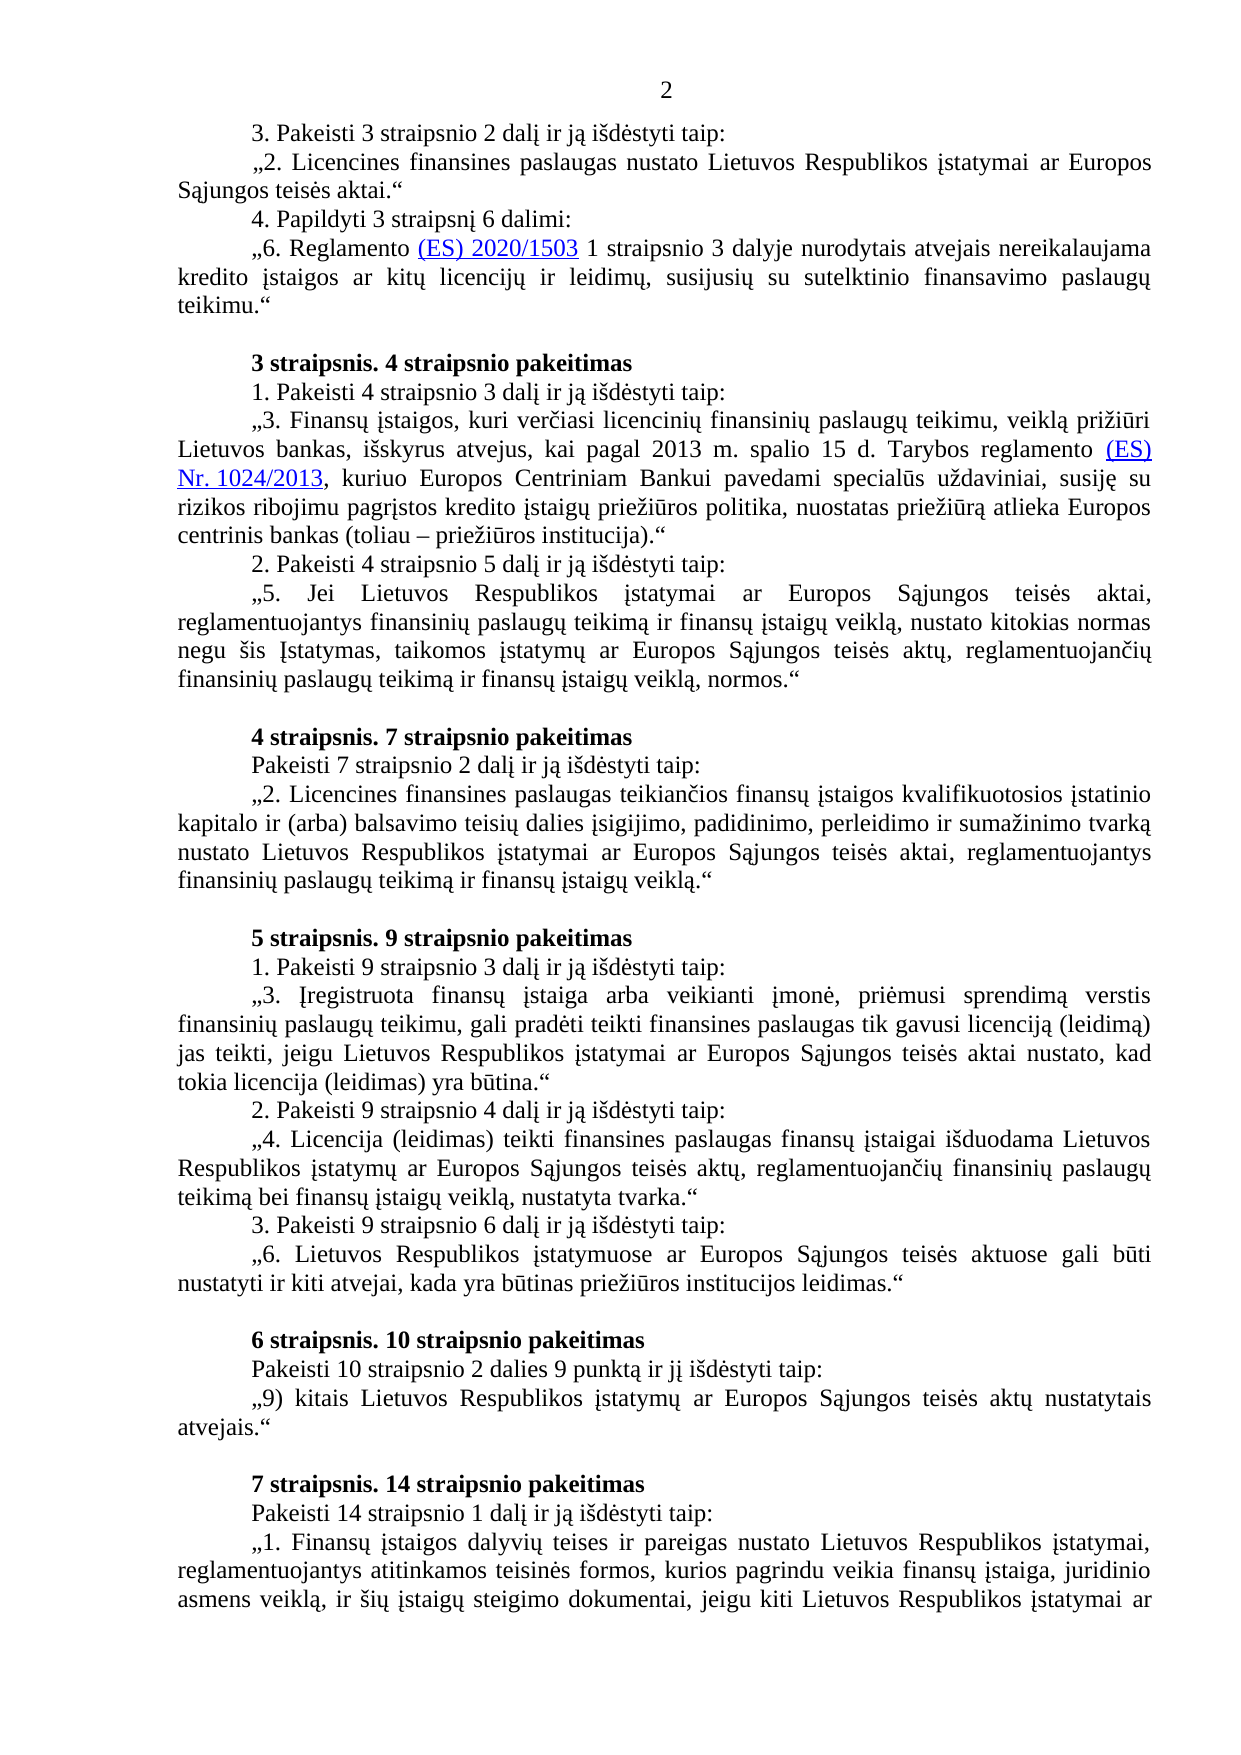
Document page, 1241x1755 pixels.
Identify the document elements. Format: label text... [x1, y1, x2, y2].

text „1. Finansų įstaigos dalyvių teises ir pareigas nustato Lietuvos Respublikos įstatymai, reglamentuojantys atitinkamos teisinės formos, kurios pagrindu veikia finansų įstaiga, juridinio asmens veiklą, ir šių įstaigų steigimo dokumentai, jeigu kiti Lietuvos Respublikos įstatymai ar [177, 1527, 1152, 1613]
text 5 straipsnis. 9 straipsnio pakeitimas [177, 923, 1152, 952]
text 3. Pakeisti 3 straipsnio 2 dalį ir ją išdėstyti taip: [177, 118, 1152, 147]
text 6 straipsnis. 10 straipsnio pakeitimas [177, 1326, 1152, 1354]
text 7 straipsnis. 14 straipsnio pakeitimas [177, 1469, 1152, 1498]
text 2. Pakeisti 9 straipsnio 4 dalį ir ją išdėstyti taip: [177, 1096, 1152, 1124]
text 2. Pakeisti 4 straipsnio 5 dalį ir ją išdėstyti taip: [177, 549, 1152, 578]
text „3. Finansų įstaigos, kuri verčiasi licencinių finansinių paslaugų teikimu, veiklą prižiūri Lietuvos bankas, išskyrus atvejus, kai pagal 2013 m. spalio 15 d. Tarybos reglamento (ES) Nr. 1024/2013, kuriuo Europos Centriniam Bankui pavedami specialūs uždaviniai, susiję su rizikos ribojimu pagrįstos kredito įstaigų priežiūros politika, nuostatas priežiūrą atlieka Europos centrinis bankas (toliau – priežiūros institucija).“ [177, 406, 1152, 549]
text „9) kitais Lietuvos Respublikos įstatymų ar Europos Sąjungos teisės aktų nustatytais atvejais.“ [177, 1383, 1152, 1441]
text „4. Licencija (leidimas) teikti finansines paslaugas finansų įstaigai išduodama Lietuvos Respublikos įstatymų ar Europos Sąjungos teisės aktų, reglamentuojančių finansinių paslaugų teikimą bei finansų įstaigų veiklą, nustatyta tvarka.“ [177, 1124, 1152, 1211]
text Pakeisti 7 straipsnio 2 dalį ir ją išdėstyti taip: [177, 751, 1152, 779]
text „6. Reglamento (ES) 2020/1503 1 straipsnio 3 dalyje nurodytais atvejais nereikalaujama kredito įstaigos ar kitų licencijų ir leidimų, susijusių su sutelktinio finansavimo paslaugų teikimu.“ [177, 233, 1152, 319]
text „5. Jei Lietuvos Respublikos įstatymai ar Europos Sąjungos teisės aktai, reglamentuojantys finansinių paslaugų teikimą ir finansų įstaigų veiklą, nustato kitokias normas negu šis Įstatymas, taikomos įstatymų ar Europos Sąjungos teisės aktų, reglamentuojančių finansinių paslaugų teikimą ir finansų įstaigų veiklą, normos.“ [177, 578, 1152, 693]
text „3. Įregistruota finansų įstaiga arba veikianti įmonė, priėmusi sprendimą verstis finansinių paslaugų teikimu, gali pradėti teikti finansines paslaugas tik gavusi licenciją (leidimą) jas teikti, jeigu Lietuvos Respublikos įstatymai ar Europos Sąjungos teisės aktai nustato, kad tokia licencija (leidimas) yra būtina.“ [177, 981, 1152, 1096]
text Pakeisti 14 straipsnio 1 dalį ir ją išdėstyti taip: [177, 1498, 1152, 1527]
text 1. Pakeisti 4 straipsnio 3 dalį ir ją išdėstyti taip: [251, 377, 1152, 406]
text 3 straipsnis. 4 straipsnio pakeitimas [177, 348, 1152, 377]
text 4. Papildyti 3 straipsnį 6 dalimi: [177, 204, 1152, 233]
text „6. Lietuvos Respublikos įstatymuose ar Europos Sąjungos teisės aktuose gali būti nustatyti ir kiti atvejai, kada yra būtinas priežiūros institucijos leidimas.“ [177, 1239, 1152, 1297]
text 3. Pakeisti 9 straipsnio 6 dalį ir ją išdėstyti taip: [177, 1211, 1152, 1239]
text 4 straipsnis. 7 straipsnio pakeitimas [177, 722, 1152, 751]
text „2. Licencines finansines paslaugas teikiančios finansų įstaigos kvalifikuotosios įstatinio kapitalo ir (arba) balsavimo teisių dalies įsigijimo, padidinimo, perleidimo ir sumažinimo tvarką nustato Lietuvos Respublikos įstatymai ar Europos Sąjungos teisės aktai, reglamentuojantys finansinių paslaugų teikimą ir finansų įstaigų veiklą.“ [177, 779, 1152, 894]
text 1. Pakeisti 9 straipsnio 3 dalį ir ją išdėstyti taip: [177, 952, 1152, 981]
text „2. Licencines finansines paslaugas nustato Lietuvos Respublikos įstatymai ar Europos Sąjungos teisės aktai.“ [177, 147, 1152, 204]
text Pakeisti 10 straipsnio 2 dalies 9 punktą ir jį išdėstyti taip: [177, 1354, 1152, 1383]
